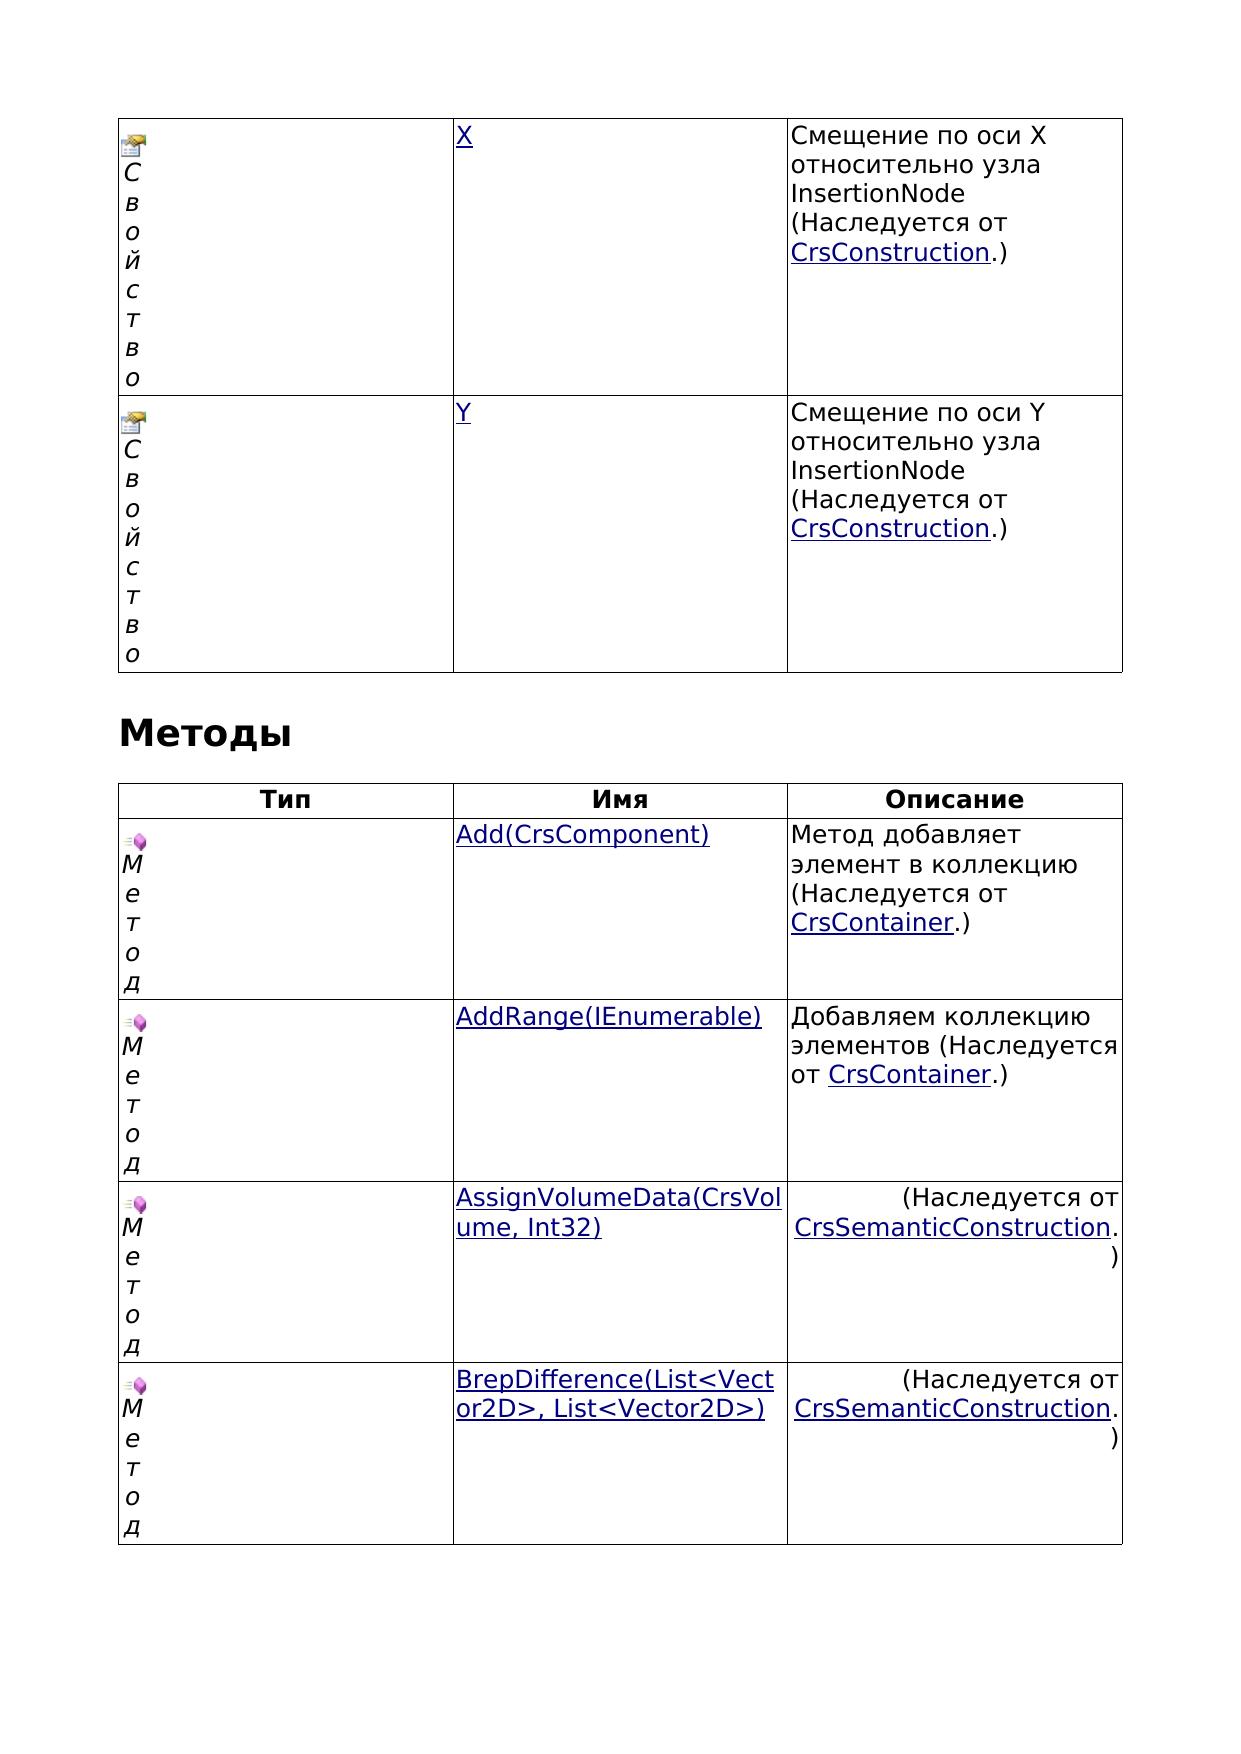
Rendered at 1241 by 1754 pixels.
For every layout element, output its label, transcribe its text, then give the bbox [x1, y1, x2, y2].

table_cell (Наследуется от CrsSemanticConstruction.) [788, 1363, 1122, 1543]
table_header Описание [788, 784, 1122, 818]
picture [121, 133, 147, 159]
table_cell Метод добавляет элемент в коллекцию (Наследуется от CrsContainer.) [788, 819, 1122, 999]
table_cell X [454, 119, 787, 395]
picture [121, 833, 147, 851]
picture [121, 1196, 147, 1214]
table_header Тип [119, 784, 453, 818]
picture [121, 1377, 147, 1395]
subtitle Методы [118, 712, 1122, 755]
table_cell Добавляем коллекцию элементов (Наследуется от CrsContainer.) [788, 1000, 1122, 1181]
table_cell [119, 819, 453, 999]
table_cell [119, 119, 453, 395]
table_cell [119, 396, 453, 672]
table_cell Y [454, 396, 787, 672]
table_cell AssignVolumeData(CrsVolume, Int32) [454, 1182, 787, 1362]
table_cell [119, 1000, 453, 1181]
table_cell (Наследуется от CrsSemanticConstruction.) [788, 1182, 1122, 1362]
table_cell [119, 1182, 453, 1362]
picture [121, 1014, 147, 1032]
table_cell AddRange(IEnumerable) [454, 1000, 787, 1181]
table_header Имя [454, 784, 787, 818]
table_cell BrepDifference(List<Vector2D>, List<Vector2D>) [454, 1363, 787, 1543]
table_cell [119, 1363, 453, 1543]
table_cell Смещение по оси Y относительно узла InsertionNode (Наследуется от CrsConstruction.) [788, 396, 1122, 672]
table_cell Смещение по оси X относительно узла InsertionNode (Наследуется от CrsConstruction.) [788, 119, 1122, 395]
table_cell Add(CrsComponent) [454, 819, 787, 999]
picture [121, 410, 147, 436]
